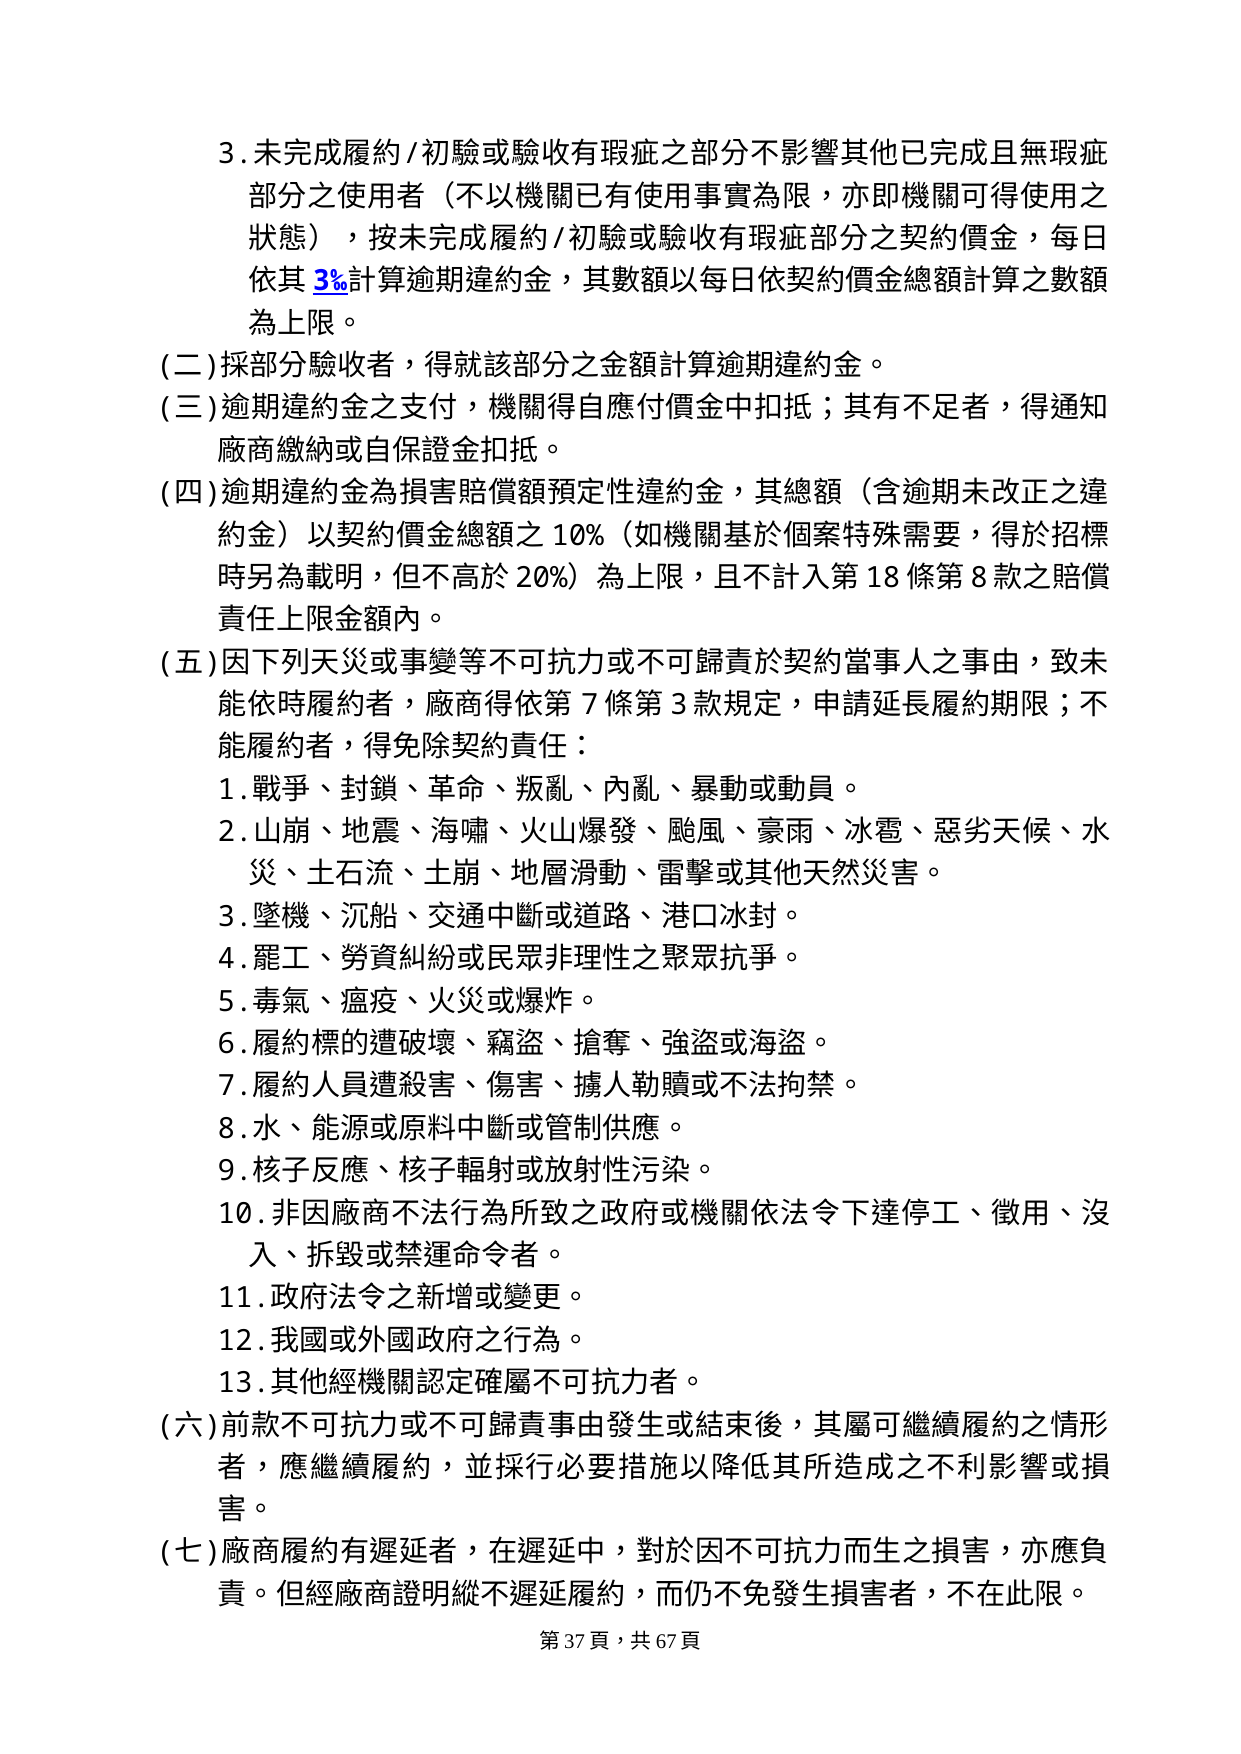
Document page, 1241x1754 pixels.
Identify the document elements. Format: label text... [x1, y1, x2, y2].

text 5.毒氣、瘟疫、火災或爆炸。 [217, 977, 1110, 1019]
text 2.山崩、地震、海嘯、火山爆發、颱風、豪雨、冰雹、惡劣天候、水災、土石流、土崩、地層滑動、雷擊或其他天然災害。 [217, 808, 1110, 892]
text 12.我國或外國政府之行為。 [217, 1316, 1110, 1359]
text 3.未完成履約/初驗或驗收有瑕疵之部分不影響其他已完成且無瑕疵部分之使用者（不以機關已有使用事實為限，亦即機關可得使用之狀態），按未完成履約/初驗或驗收有瑕疵部分之契約價金，每日依其3‰計算逾期違約金，其數額以每日依契約價金總額計算之數額為上限。 [217, 130, 1110, 342]
text 11.政府法令之新增或變更。 [217, 1274, 1110, 1316]
text 4.罷工、勞資糾紛或民眾非理性之聚眾抗爭。 [217, 935, 1110, 977]
text 1.戰爭、封鎖、革命、叛亂、內亂、暴動或動員。 [217, 765, 1110, 808]
text (七)廠商履約有遲延者，在遲延中，對於因不可抗力而生之損害，亦應負責。但經廠商證明縱不遲延履約，而仍不免發生損害者，不在此限。 [156, 1528, 1110, 1613]
text 6.履約標的遭破壞、竊盜、搶奪、強盜或海盜。 [217, 1019, 1110, 1062]
text (五)因下列天災或事變等不可抗力或不可歸責於契約當事人之事由，致未能依時履約者，廠商得依第7條第3款規定，申請延長履約期限；不能履約者，得免除契約責任： [156, 638, 1110, 765]
text (二)採部分驗收者，得就該部分之金額計算逾期違約金。 [156, 342, 1110, 384]
text 3.墜機、沉船、交通中斷或道路、港口冰封。 [217, 892, 1110, 935]
text 9.核子反應、核子輻射或放射性污染。 [217, 1147, 1110, 1189]
text (六)前款不可抗力或不可歸責事由發生或結束後，其屬可繼續履約之情形者，應繼續履約，並採行必要措施以降低其所造成之不利影響或損害。 [156, 1401, 1110, 1528]
text 10.非因廠商不法行為所致之政府或機關依法令下達停工、徵用、沒入、拆毀或禁運命令者。 [217, 1189, 1110, 1274]
text 8.水、能源或原料中斷或管制供應。 [217, 1104, 1110, 1147]
text (四)逾期違約金為損害賠償額預定性違約金，其總額（含逾期未改正之違約金）以契約價金總額之10%（如機關基於個案特殊需要，得於招標時另為載明，但不高於20%）為上限，且不計入第18條第8款之賠償責任上限金額內。 [156, 469, 1110, 638]
text 7.履約人員遭殺害、傷害、擄人勒贖或不法拘禁。 [217, 1062, 1110, 1104]
text 13.其他經機關認定確屬不可抗力者。 [217, 1359, 1110, 1401]
text (三)逾期違約金之支付，機關得自應付價金中扣抵；其有不足者，得通知廠商繳納或自保證金扣抵。 [156, 384, 1110, 469]
